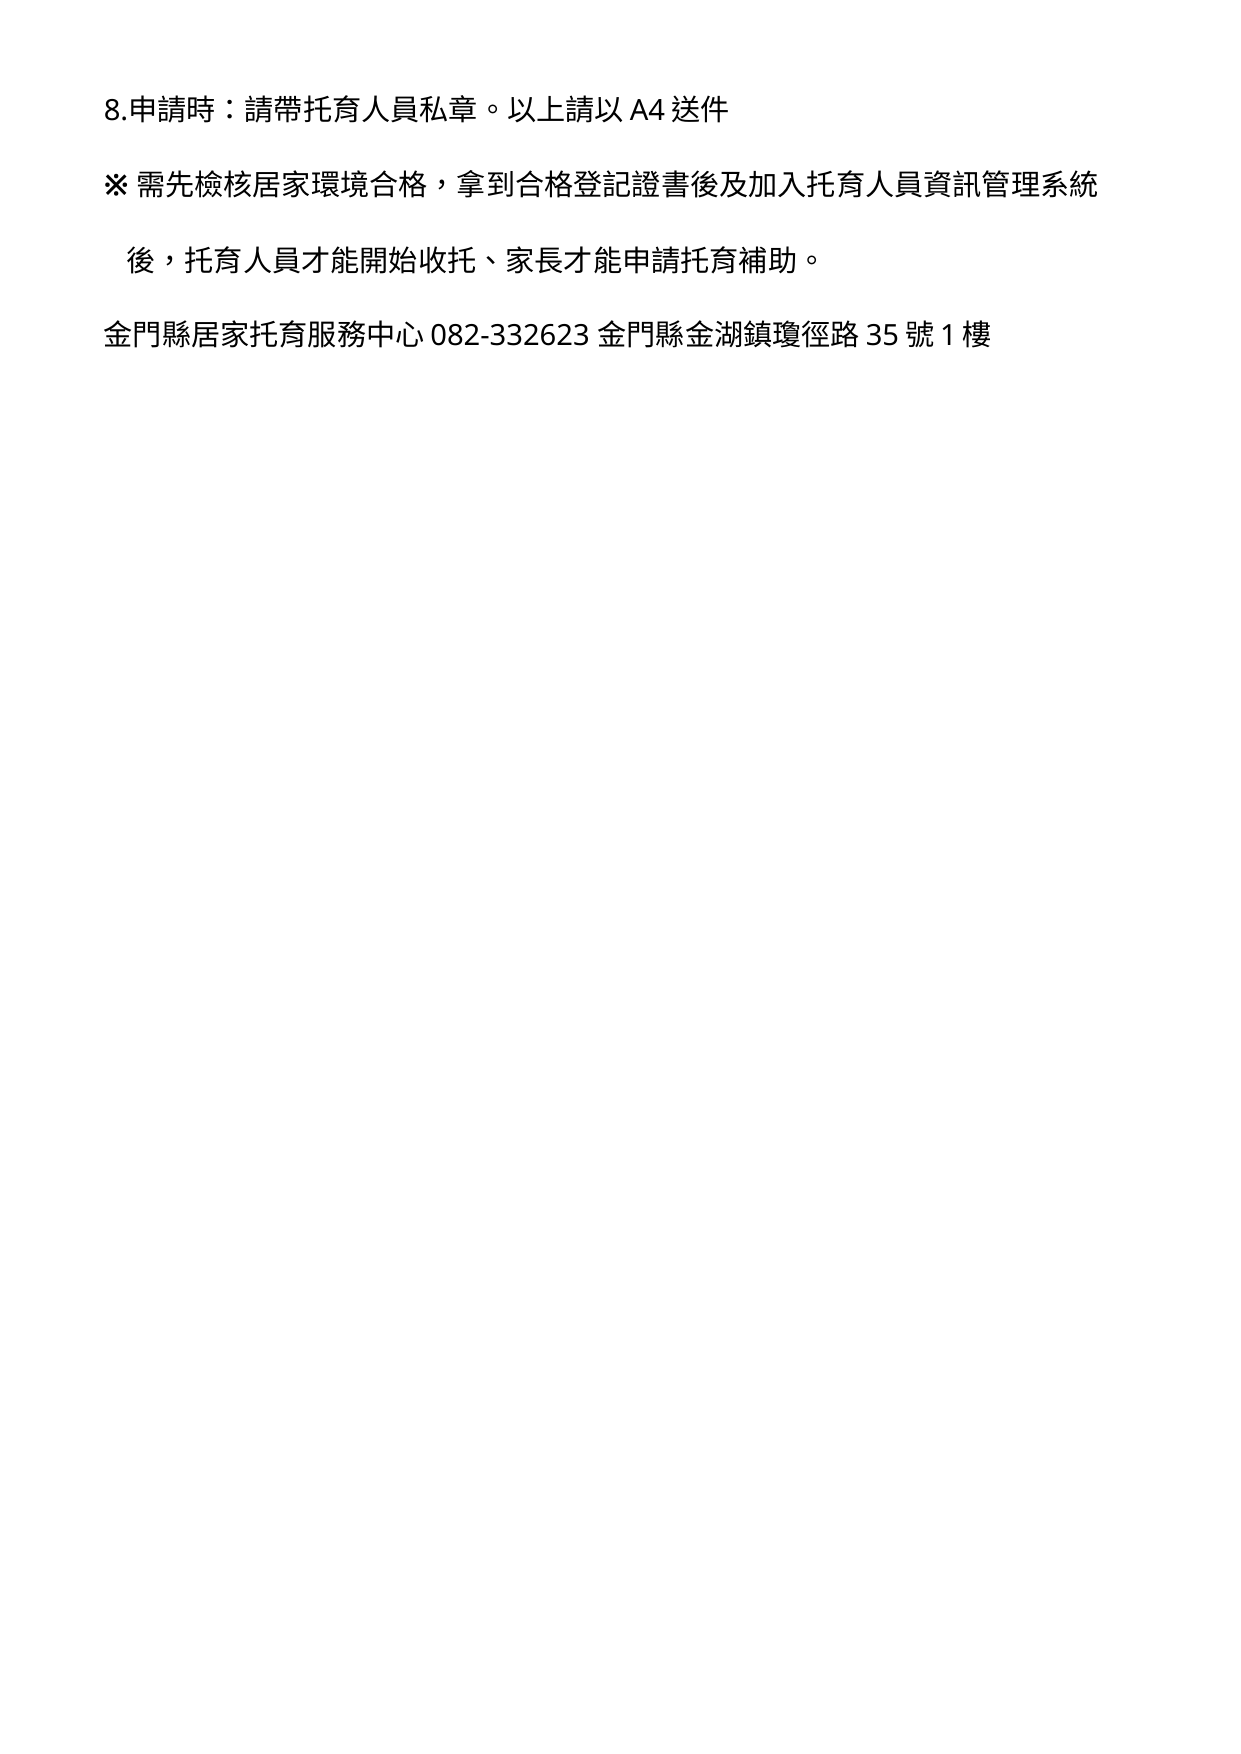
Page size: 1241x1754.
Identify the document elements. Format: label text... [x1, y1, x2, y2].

text ※ 需先檢核居家環境合格，拿到合格登記證書後及加入托育人員資訊管理系統 [103, 146, 1152, 221]
text 8.申請時：請帶托育人員私章。以上請以A4送件 [103, 71, 1152, 146]
text 後，托育人員才能開始收托、家長才能申請托育補助。 [103, 221, 1152, 296]
text 金門縣居家托育服務中心082-332623 金門縣金湖鎮瓊徑路35號1樓 [103, 296, 1152, 371]
